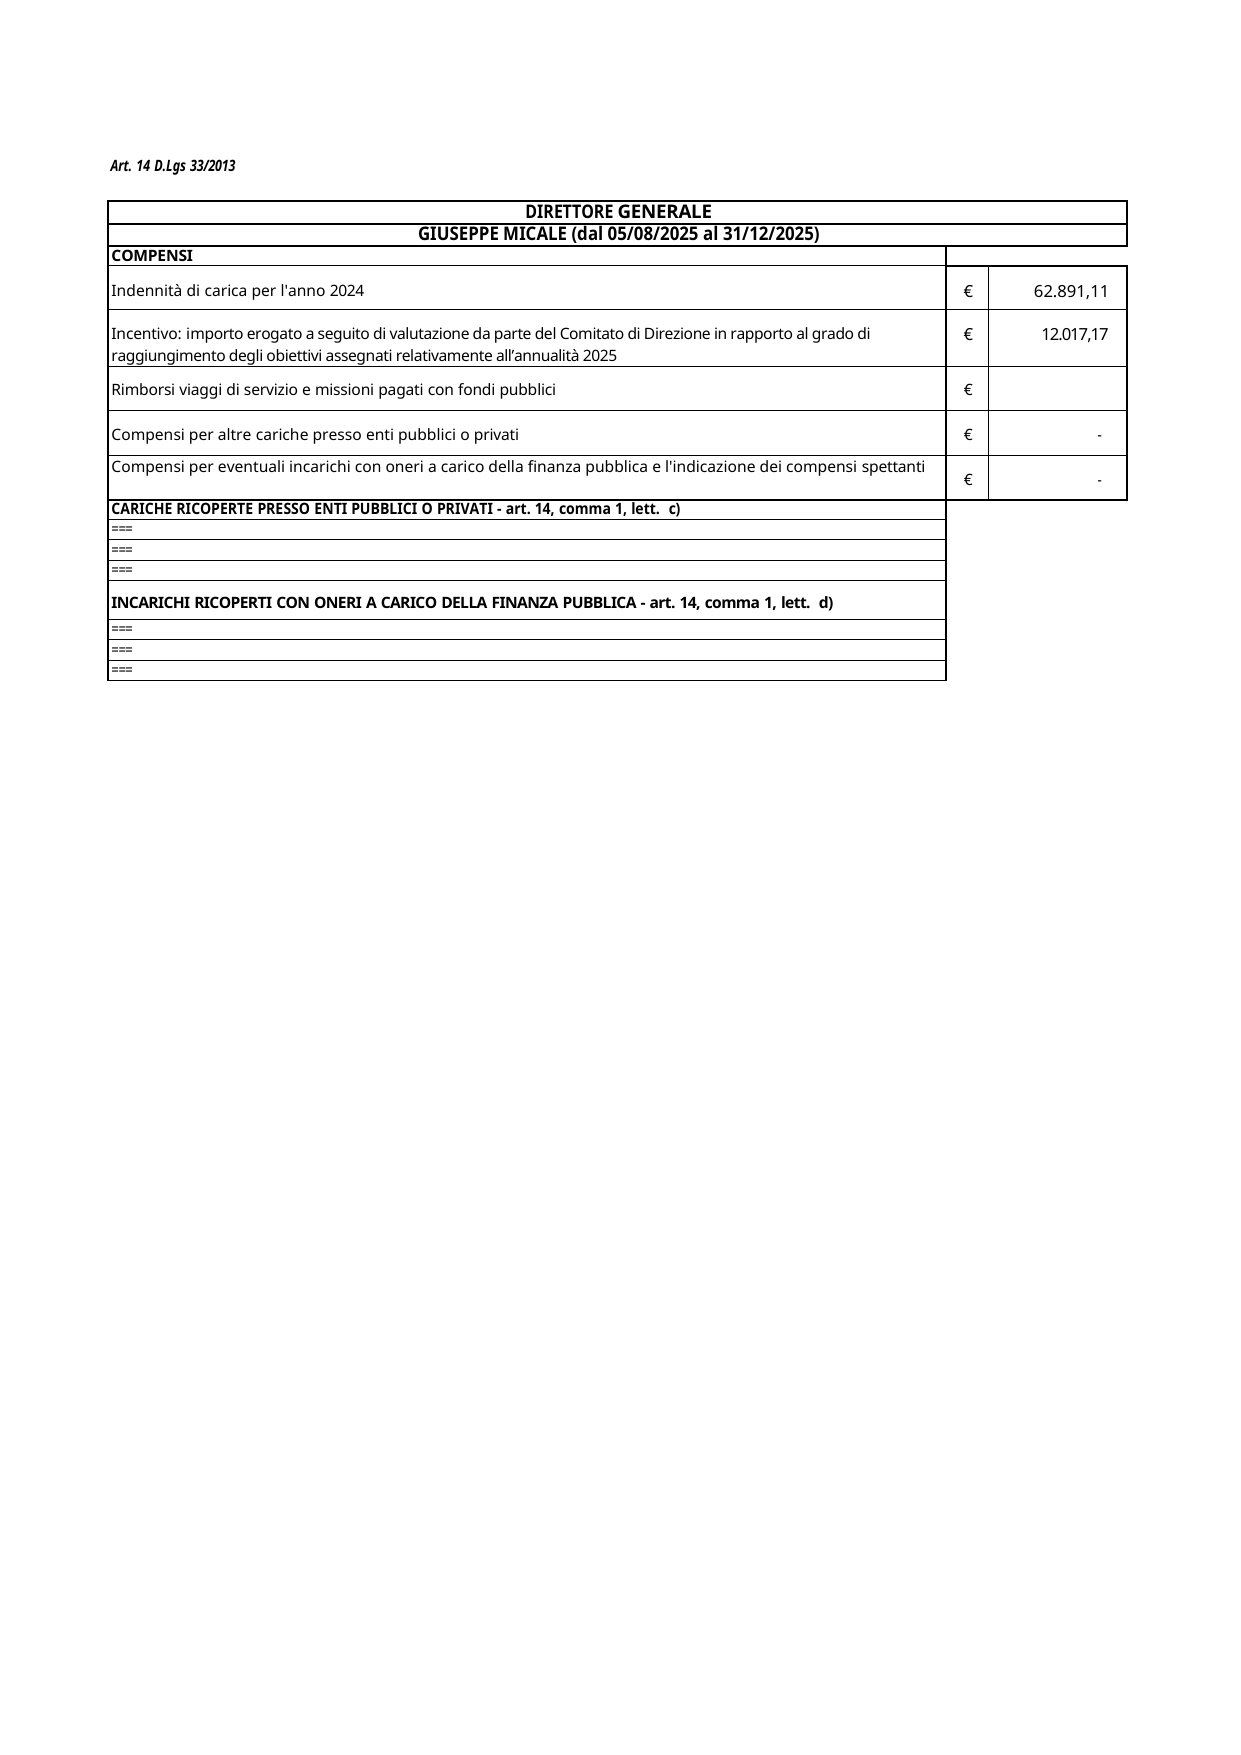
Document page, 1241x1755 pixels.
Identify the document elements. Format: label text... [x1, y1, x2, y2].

table_cell Compensi per eventuali incarichi con oneri a carico della finanza pubblica e l'indicazione dei compensi spettanti [109, 456, 945, 499]
table_cell === [109, 540, 945, 559]
table_cell INCARICHI RICOPERTI CON ONERI A CARICO DELLA FINANZA PUBBLICA - art. 14, comma 1, lett. d) [109, 581, 945, 618]
text Art. 14 D.Lgs 33/2013 [110, 155, 1137, 176]
table_cell 62.891,11 [989, 267, 1126, 309]
table_cell - [989, 411, 1126, 455]
table_cell Rimborsi viaggi di servizio e missioni pagati con fondi pubblici [109, 367, 945, 410]
table_cell € [947, 367, 988, 410]
table_cell === [109, 640, 945, 659]
table_cell [947, 501, 1127, 679]
table_cell === [109, 661, 945, 679]
table_cell € [947, 456, 988, 499]
table_cell CARICHE RICOPERTE PRESSO ENTI PUBBLICI O PRIVATI - art. 14, comma 1, lett. c) [109, 501, 945, 518]
table_cell € [947, 267, 988, 309]
table_cell COMPENSI [109, 247, 945, 265]
table_cell € [947, 310, 988, 366]
table_header DIRETTORE GENERALE [109, 202, 1126, 223]
table_cell € [947, 411, 988, 455]
table_cell 12.017,17 [989, 310, 1126, 366]
table_cell === [109, 520, 945, 539]
table_cell - [989, 456, 1126, 499]
table_cell Incentivo: importo erogato a seguito di valutazione da parte del Comitato di Direzione in rapporto al grado di raggiungimento degli obiettivi assegnati relativamente all’annualità 2025 [109, 310, 945, 366]
table_cell === [109, 620, 945, 639]
table_cell [989, 367, 1126, 410]
table_cell Compensi per altre cariche presso enti pubblici o privati [109, 411, 945, 455]
table_cell [947, 247, 1127, 265]
table_cell GIUSEPPE MICALE (dal 05/08/2025 al 31/12/2025) [109, 225, 1126, 245]
table_cell Indennità di carica per l'anno 2024 [109, 266, 945, 309]
table_cell === [109, 561, 945, 579]
